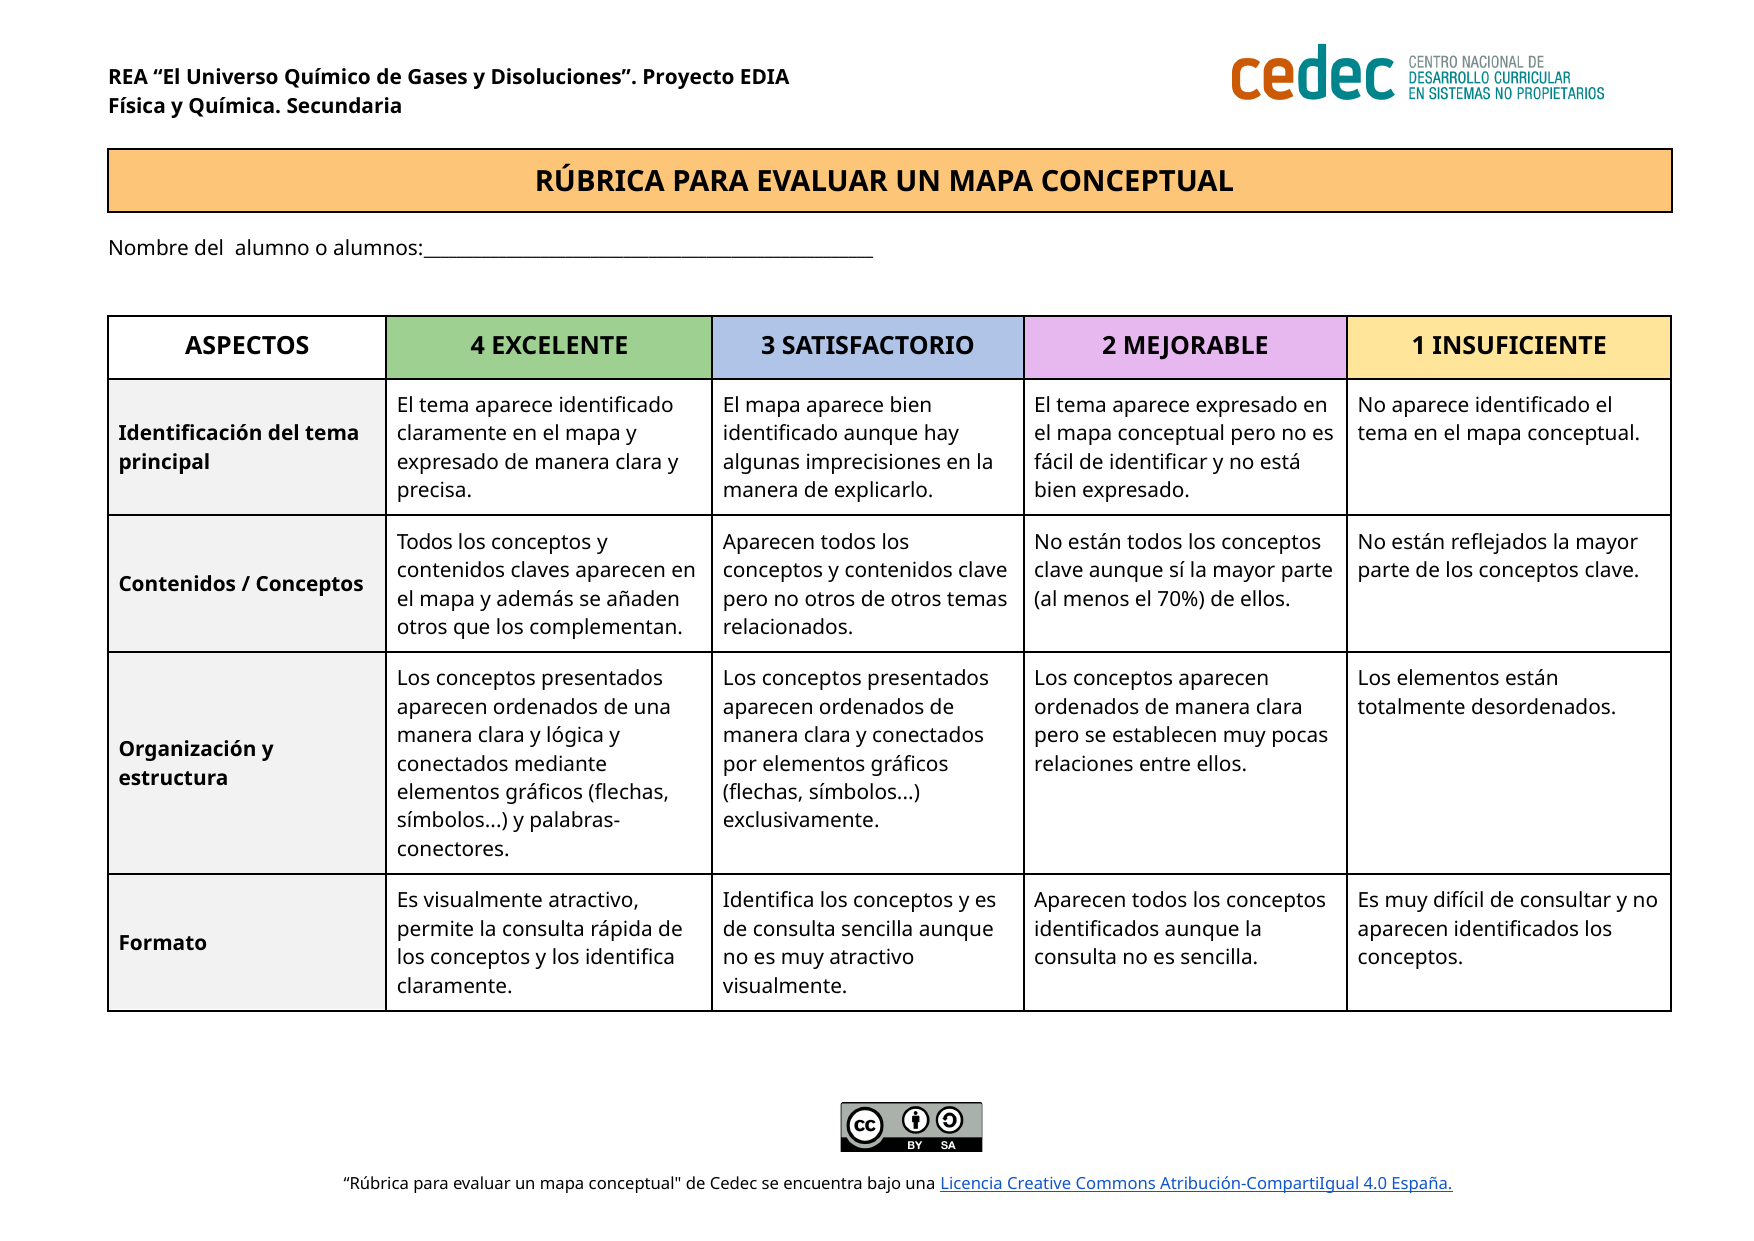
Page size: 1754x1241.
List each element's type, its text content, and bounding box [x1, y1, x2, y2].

table_cell Es muy difícil de consultar y no aparecen identificados los conceptos. [1348, 875, 1670, 1009]
table_cell Identificación del tema principal [109, 380, 385, 514]
table_cell Los conceptos aparecen ordenados de manera clara pero se establecen muy pocas relaciones entre ellos. [1025, 653, 1346, 873]
table_header 3 SATISFACTORIO [713, 317, 1023, 378]
table_cell Es visualmente atractivo, permite la consulta rápida de los conceptos y los identifica claramente. [387, 875, 711, 1009]
table_cell Identifica los conceptos y es de consulta sencilla aunque no es muy atractivo visualmente. [713, 875, 1023, 1009]
table_cell El tema aparece identificado claramente en el mapa y expresado de manera clara y precisa. [387, 380, 711, 514]
text Nombre del alumno o alumnos:______________________________________________________ [108, 213, 1688, 261]
table_cell Organización y estructura [109, 653, 385, 873]
table_cell No están reflejados la mayor parte de los conceptos clave. [1348, 516, 1670, 651]
table_header 1 INSUFICIENTE [1348, 317, 1670, 378]
table_cell Contenidos / Conceptos [109, 516, 385, 651]
table_cell El tema aparece expresado en el mapa conceptual pero no es fácil de identificar y no está bien expresado. [1025, 380, 1346, 514]
table_header ASPECTOS [109, 317, 385, 378]
table_cell Todos los conceptos y contenidos claves aparecen en el mapa y además se añaden otros que los complementan. [387, 516, 711, 651]
picture [840, 1102, 983, 1152]
table_cell No aparece identificado el tema en el mapa conceptual. [1348, 380, 1670, 514]
table_cell No están todos los conceptos clave aunque sí la mayor parte (al menos el 70%) de ellos. [1025, 516, 1346, 651]
table_cell Los elementos están totalmente desordenados. [1348, 653, 1670, 873]
picture [1229, 41, 1613, 110]
table_header 4 EXCELENTE [387, 317, 711, 378]
table_cell Los conceptos presentados aparecen ordenados de una manera clara y lógica y conectados mediante elementos gráficos (flechas, símbolos...) y palabras-conectores. [387, 653, 711, 873]
table_cell Aparecen todos los conceptos y contenidos clave pero no otros de otros temas relacionados. [713, 516, 1023, 651]
table_header 2 MEJORABLE [1025, 317, 1346, 378]
table_cell Los conceptos presentados aparecen ordenados de manera clara y conectados por elementos gráficos (flechas, símbolos...) exclusivamente. [713, 653, 1023, 873]
table_header RÚBRICA PARA EVALUAR UN MAPA CONCEPTUAL [109, 150, 1671, 211]
table_cell Formato [109, 875, 385, 1009]
table_cell Aparecen todos los conceptos identificados aunque la consulta no es sencilla. [1025, 875, 1346, 1009]
table_cell El mapa aparece bien identificado aunque hay algunas imprecisiones en la manera de explicarlo. [713, 380, 1023, 514]
